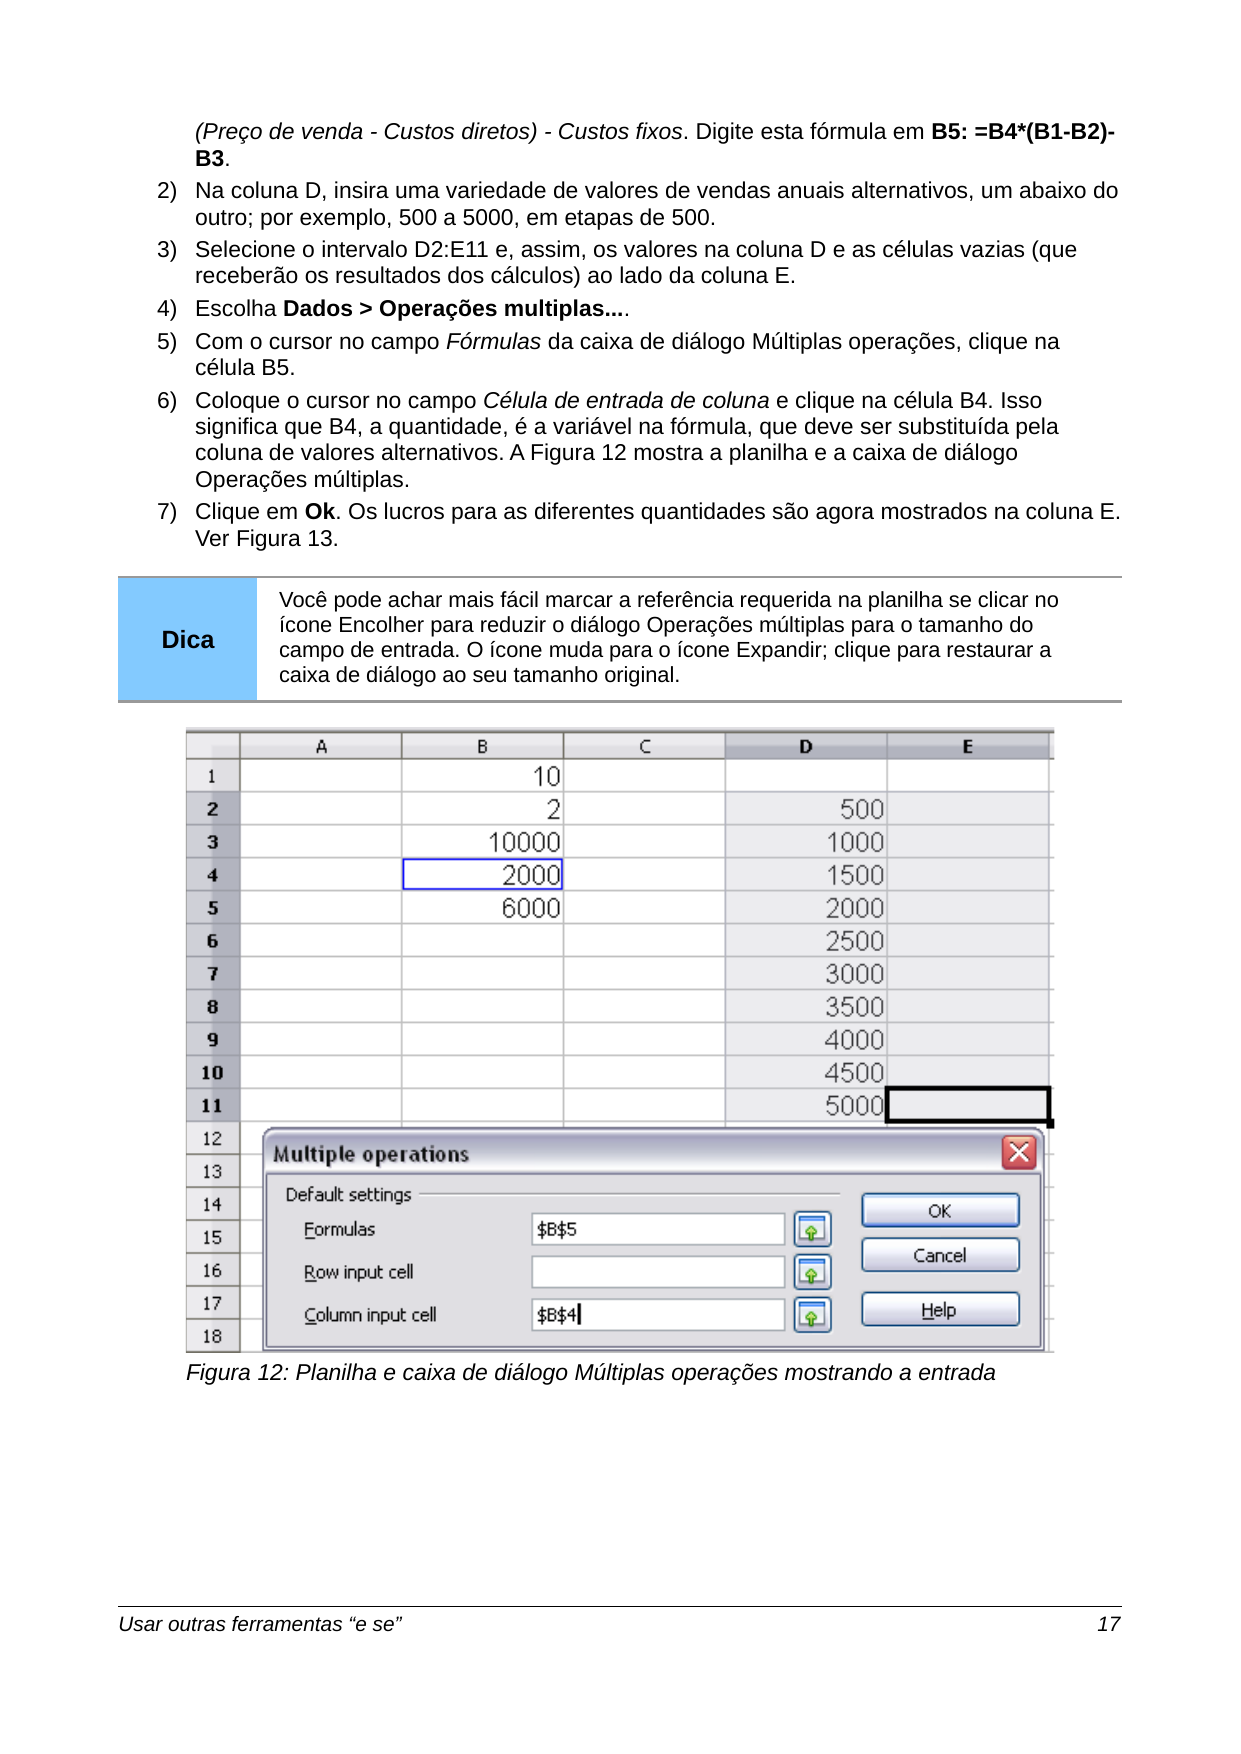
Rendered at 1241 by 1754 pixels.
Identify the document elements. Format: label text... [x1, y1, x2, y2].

list Com o cursor no campo Fórmulas da caixa de diálogo Múltiplas operações, clique na célula B5. [177, 328, 1122, 380]
list Selecione o intervalo D2:E11 e, assim, os valores na coluna D e as células vazias (que receberão os resultados dos cálculos) ao lado da coluna E. [177, 236, 1122, 289]
list Escolha Dados > Operações multiplas.... [177, 295, 1122, 321]
table_header Você pode achar mais fácil marcar a referência requerida na planilha se clicar no ícone Encolher para reduzir o diálogo Operações múltiplas para o tamanho do campo de entrada. O ícone muda para o ícone Expandir; clique para restaurar a caixa de diálogo ao seu tamanho original. [258, 578, 1122, 700]
list Na coluna D, insira uma variedade de valores de vendas anuais alternativos, um abaixo do outro; por exemplo, 500 a 5000, em etapas de 500. [177, 177, 1122, 230]
list Clique em Ok. Os lucros para as diferentes quantidades são agora mostrados na coluna E. Ver Figura 13. [177, 498, 1122, 551]
list Coloque o cursor no campo Célula de entrada de coluna e clique na célula B4. Isso significa que B4, a quantidade, é a variável na fórmula, que deve ser substituída pela coluna de valores alternativos. A Figura 12 mostra a planilha e a caixa de diálogo Operações múltiplas. [177, 387, 1122, 492]
list (Preço de venda - Custos diretos) - Custos fixos. Digite esta fórmula em B5: =B4*(B1-B2)-B3. [177, 118, 1122, 171]
table_header Dica [118, 578, 257, 700]
text Figura 12: Planilha e caixa de diálogo Múltiplas operações mostrando a entrada [186, 1359, 1054, 1385]
picture [185, 727, 1055, 1353]
